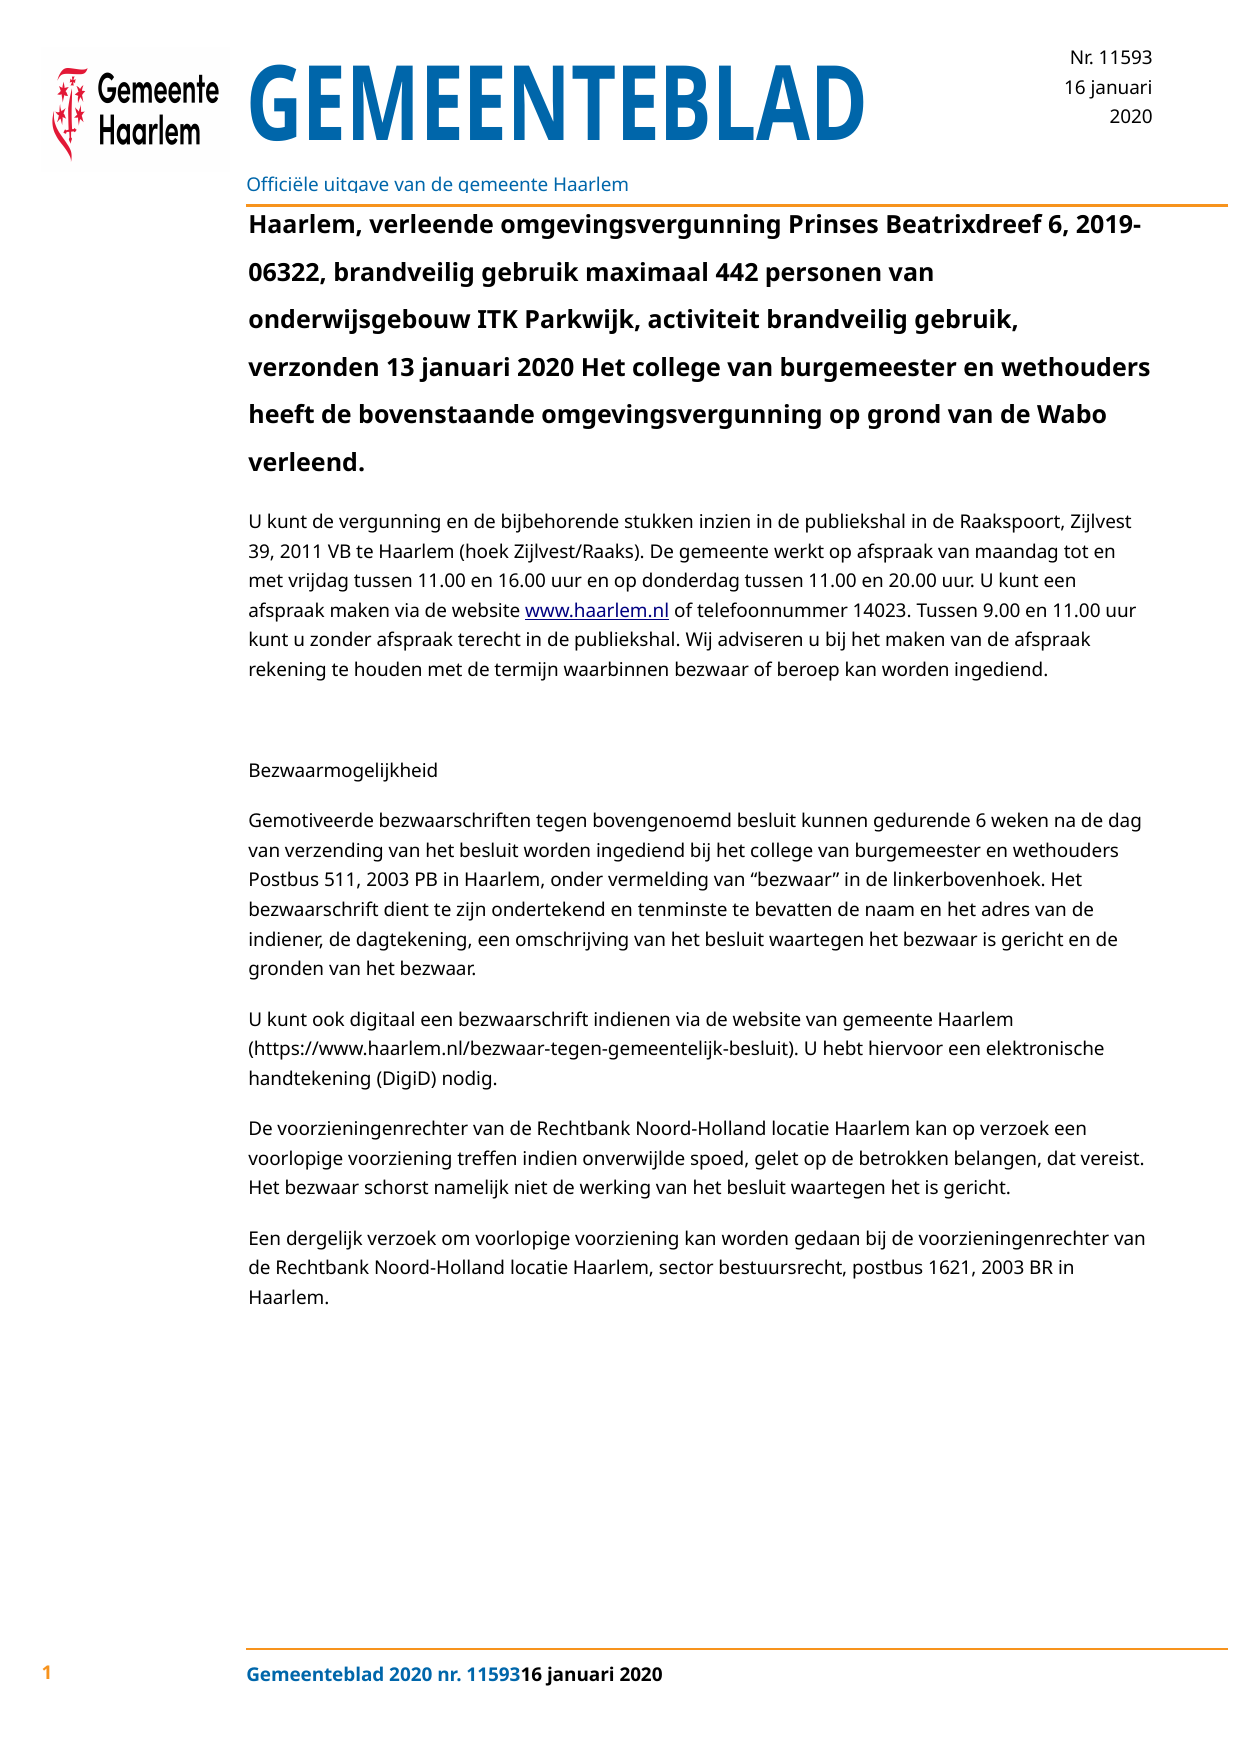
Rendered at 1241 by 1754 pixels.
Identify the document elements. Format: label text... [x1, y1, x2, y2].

picture [41, 47, 231, 172]
text U kunt de vergunning en de bijbehorende stukken inzien in de publiekshal in de Raakspoort, Zijlvest 39, 2011 VB te Haarlem (hoek Zijlvest/Raaks). De gemeente werkt op afspraak van maandag tot en met vrijdag tussen 11.00 en 16.00 uur en op donderdag tussen 11.00 en 20.00 uur. U kunt een afspraak maken via de website www.haarlem.nl of telefoonnummer 14023. Tussen 9.00 en 11.00 uur kunt u zonder afspraak terecht in de publiekshal. Wij adviseren u bij het maken van de afspraak rekening te houden met de termijn waarbinnen bezwaar of beroep kan worden ingediend. [248, 508, 1152, 682]
text Gemotiveerde bezwaarschriften tegen bovengenoemd besluit kunnen gedurende 6 weken na de dag van verzending van het besluit worden ingediend bij het college van burgemeester en wethouders Postbus 511, 2003 PB in Haarlem, onder vermelding van “bezwaar” in de linkerbovenhoek. Het bezwaarschrift dient te zijn ondertekend en tenminste te bevatten de naam en het adres van de indiener, de dagtekening, een omschrijving van het besluit waartegen het bezwaar is gericht en de gronden van het bezwaar. [248, 807, 1152, 981]
text Bezwaarmogelijkheid [248, 757, 1152, 783]
text Een dergelijk verzoek om voorlopige voorziening kan worden gedaan bij de voorzieningenrechter van de Rechtbank Noord-Holland locatie Haarlem, sector bestuursrecht, postbus 1621, 2003 BR in Haarlem. [248, 1225, 1152, 1310]
text Haarlem, verleende omgevingsvergunning Prinses Beatrixdreef 6, 2019-06322, brandveilig gebruik maximaal 442 personen van onderwijsgebouw ITK Parkwijk, activiteit brandveilig gebruik, verzonden 13 januari 2020 Het college van burgemeester en wethouders heeft de bovenstaande omgevingsvergunning op grond van de Wabo verleend. [248, 207, 1152, 479]
text U kunt ook digitaal een bezwaarschrift indienen via de website van gemeente Haarlem (https://www.haarlem.nl/bezwaar-tegen-gemeentelijk-besluit). U hebt hiervoor een elektronische handtekening (DigiD) nodig. [248, 1006, 1152, 1091]
text De voorzieningenrechter van de Rechtbank Noord-Holland locatie Haarlem kan op verzoek een voorlopige voorziening treffen indien onverwijlde spoed, gelet op de betrokken belangen, dat vereist. Het bezwaar schorst namelijk niet de werking van het besluit waartegen het is gericht. [248, 1115, 1152, 1200]
